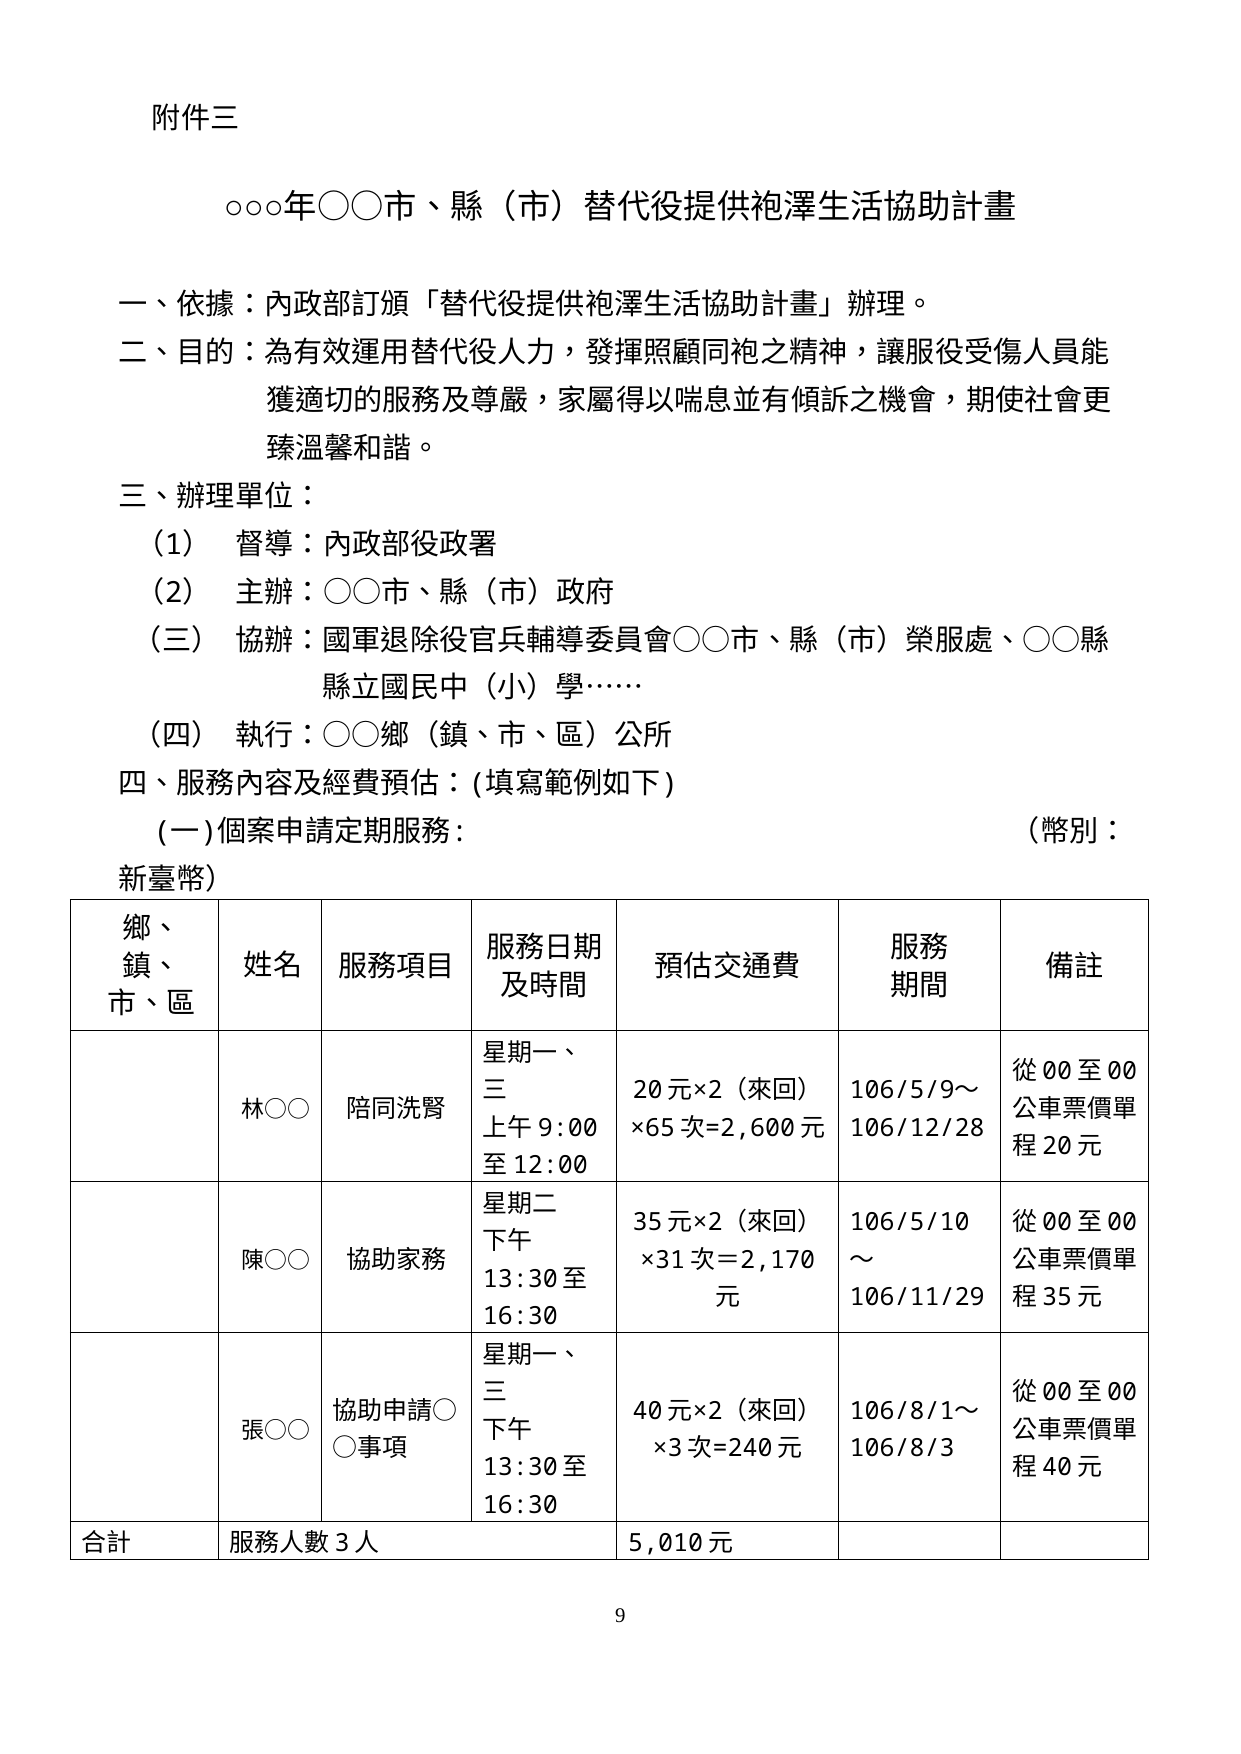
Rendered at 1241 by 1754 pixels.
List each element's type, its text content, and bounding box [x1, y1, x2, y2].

table_cell 5,010元 [617, 1522, 838, 1559]
table_cell 張○○ [219, 1333, 321, 1521]
table_cell 協助申請○○事項 [322, 1333, 471, 1521]
table_cell 106/5/10～106/11/29 [839, 1182, 1000, 1332]
list 督導：內政部役政署 [135, 516, 1122, 564]
table_header 姓名 [219, 900, 321, 1030]
text （三） 協辦：國軍退除役官兵輔導委員會○○市、縣（市）榮服處、○○縣縣立國民中（小）學…… [133, 612, 1122, 707]
text 附件三 [152, 89, 1122, 139]
table_cell 35元×2（來回）×31次＝2,170元 [617, 1182, 838, 1332]
table_cell 林○○ [219, 1031, 321, 1181]
list 主辦：○○市、縣（市）政府 [135, 564, 1122, 612]
table_cell 陳○○ [219, 1182, 321, 1332]
text ○○○年○○市、縣（市）替代役提供袍澤生活協助計畫 [118, 180, 1122, 228]
text （四） 執行：○○鄉（鎮、市、區）公所 [118, 707, 1122, 755]
table_cell 陪同洗腎 [322, 1031, 471, 1181]
table_cell 合計 [71, 1522, 218, 1559]
table_cell 星期一、三 下午13:30至16:30 [472, 1333, 616, 1521]
table_cell 從00至00公車票價單程20元 [1001, 1031, 1148, 1181]
table_cell 星期一、三 上午9:00至12:00 [472, 1031, 616, 1181]
table_cell [839, 1522, 1000, 1559]
table_cell 106/8/1～106/8/3 [839, 1333, 1000, 1521]
table_cell 從00至00公車票價單程40元 [1001, 1333, 1148, 1521]
text 四、服務內容及經費預估：(填寫範例如下) [118, 755, 1122, 803]
text 二、目的：為有效運用替代役人力，發揮照顧同袍之精神，讓服役受傷人員能獲適切的服務及尊嚴，家屬得以喘息並有傾訴之機會，期使社會更臻溫馨和諧。 [118, 324, 1122, 468]
table_header 服務 期間 [839, 900, 1000, 1030]
table_header 服務項目 [322, 900, 471, 1030]
table_header 預估交通費 [617, 900, 838, 1030]
table_header 備註 [1001, 900, 1148, 1030]
table_cell 從00至00公車票價單程35元 [1001, 1182, 1148, 1332]
table_cell 服務人數3人 [219, 1522, 616, 1559]
table_cell 20元×2（來回）×65次=2,600元 [617, 1031, 838, 1181]
table_cell 協助家務 [322, 1182, 471, 1332]
text 三、辦理單位： [118, 468, 1122, 516]
table_header 鄉、鎮、市、區 [71, 900, 218, 1030]
table_cell 40元×2（來回）×3次=240元 [617, 1333, 838, 1521]
text 一、依據：內政部訂頒「替代役提供袍澤生活協助計畫」辦理。 [118, 276, 1122, 324]
table_cell [71, 1031, 218, 1181]
table_cell [1001, 1522, 1148, 1559]
table_cell [71, 1333, 218, 1521]
text (一)個案申請定期服務: （幣別：新臺幣） [118, 803, 1122, 899]
table_cell 106/5/9～106/12/28 [839, 1031, 1000, 1181]
table_cell [71, 1182, 218, 1332]
table_header 服務日期及時間 [472, 900, 616, 1030]
table_cell 星期二 下午13:30至16:30 [472, 1182, 616, 1332]
